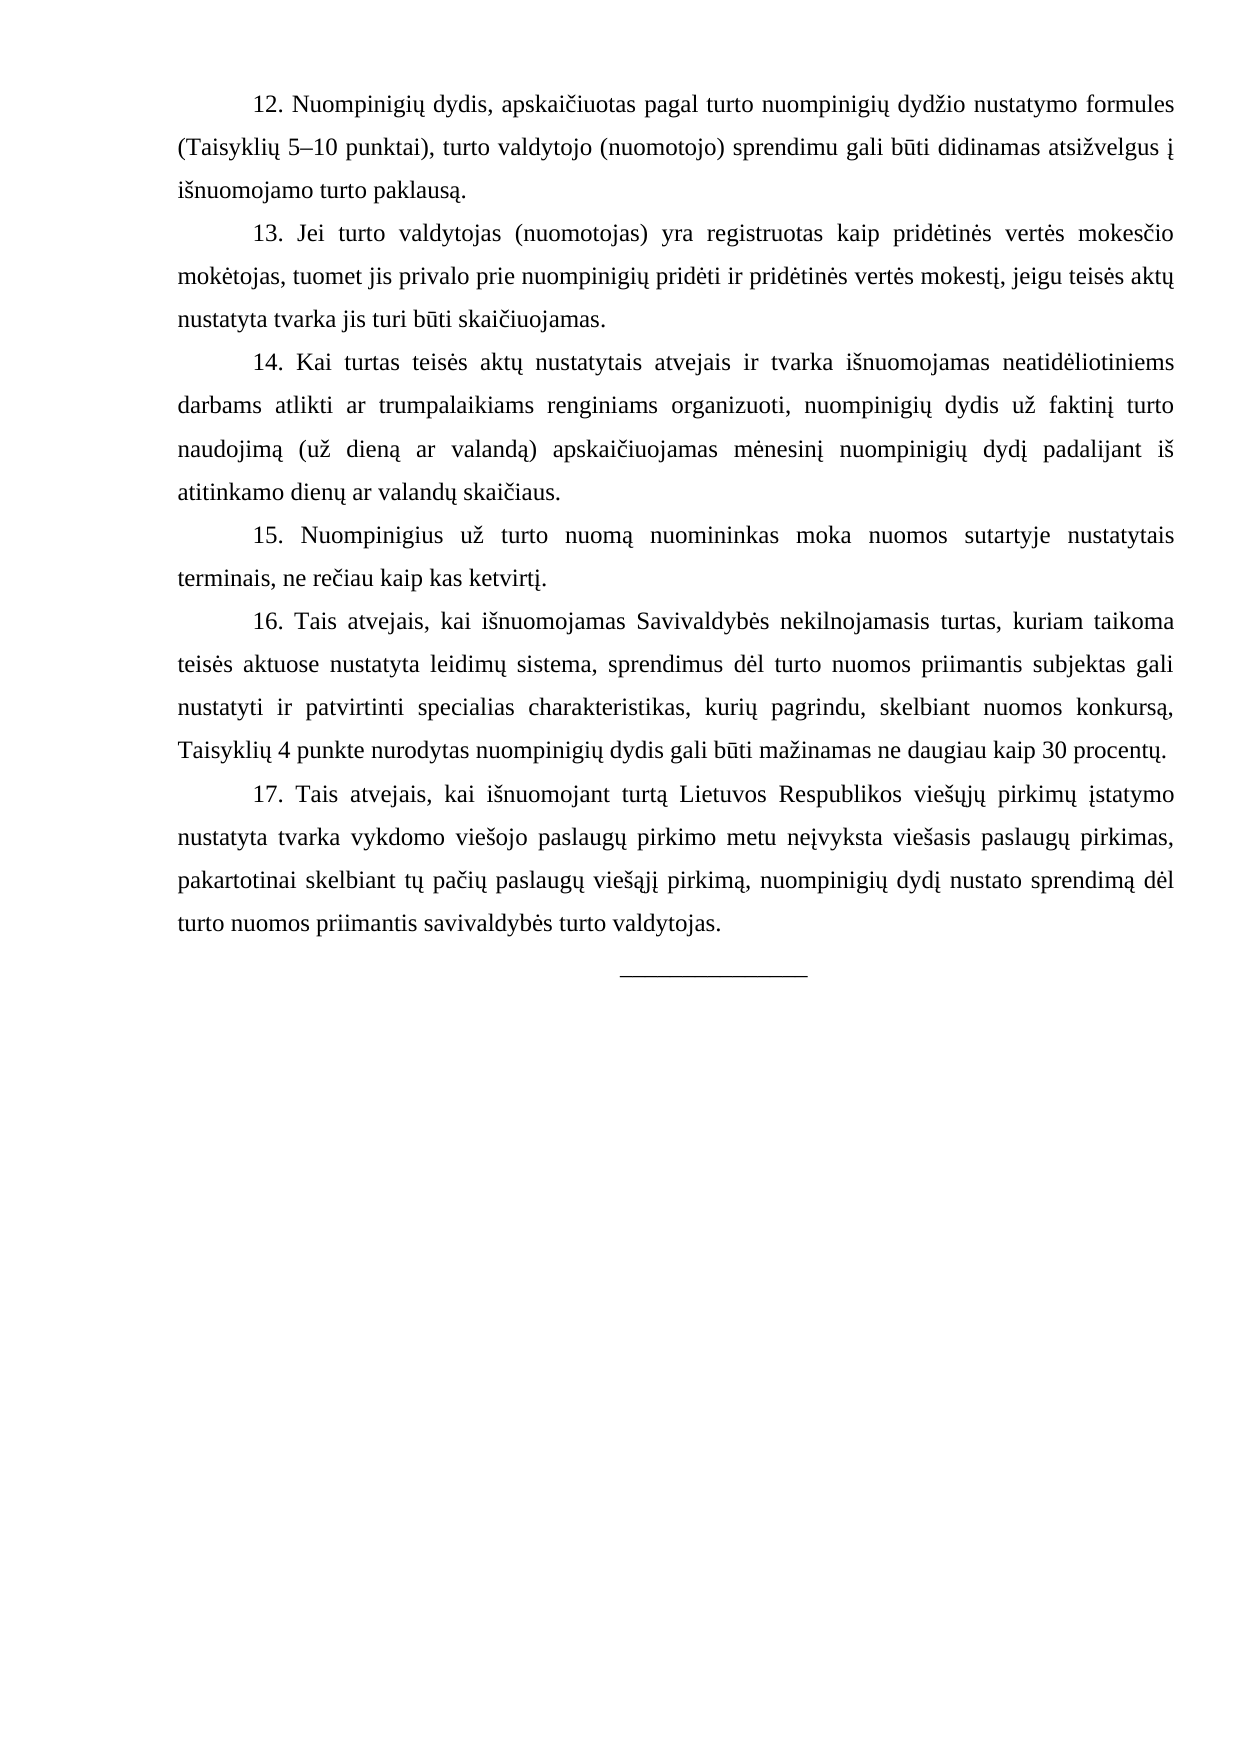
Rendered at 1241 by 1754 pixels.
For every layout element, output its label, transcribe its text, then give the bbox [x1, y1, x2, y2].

text 15. Nuompinigius už turto nuomą nuomininkas moka nuomos sutartyje nustatytais terminais, ne rečiau kaip kas ketvirtį. [177, 520, 1175, 592]
text 17. Tais atvejais, kai išnuomojant turtą Lietuvos Respublikos viešųjų pirkimų įstatymo nustatyta tvarka vykdomo viešojo paslaugų pirkimo metu neįvyksta viešasis paslaugų pirkimas, pakartotinai skelbiant tų pačių paslaugų viešąjį pirkimą, nuompinigių dydį nustato sprendimą dėl turto nuomos priimantis savivaldybės turto valdytojas. [177, 779, 1175, 937]
text _______________ [177, 951, 1175, 980]
text 14. Kai turtas teisės aktų nustatytais atvejais ir tvarka išnuomojamas neatidėliotiniems darbams atlikti ar trumpalaikiams renginiams organizuoti, nuompinigių dydis už faktinį turto naudojimą (už dieną ar valandą) apskaičiuojamas mėnesinį nuompinigių dydį padalijant iš atitinkamo dienų ar valandų skaičiaus. [177, 347, 1175, 506]
text 13. Jei turto valdytojas (nuomotojas) yra registruotas kaip pridėtinės vertės mokesčio mokėtojas, tuomet jis privalo prie nuompinigių pridėti ir pridėtinės vertės mokestį, jeigu teisės aktų nustatyta tvarka jis turi būti skaičiuojamas. [177, 218, 1175, 333]
text 16. Tais atvejais, kai išnuomojamas Savivaldybės nekilnojamasis turtas, kuriam taikoma teisės aktuose nustatyta leidimų sistema, sprendimus dėl turto nuomos priimantis subjektas gali nustatyti ir patvirtinti specialias charakteristikas, kurių pagrindu, skelbiant nuomos konkursą, Taisyklių 4 punkte nurodytas nuompinigių dydis gali būti mažinamas ne daugiau kaip 30 procentų. [177, 606, 1175, 764]
text 12. Nuompinigių dydis, apskaičiuotas pagal turto nuompinigių dydžio nustatymo formules (Taisyklių 5–10 punktai), turto valdytojo (nuomotojo) sprendimu gali būti didinamas atsižvelgus į išnuomojamo turto paklausą. [177, 89, 1175, 204]
